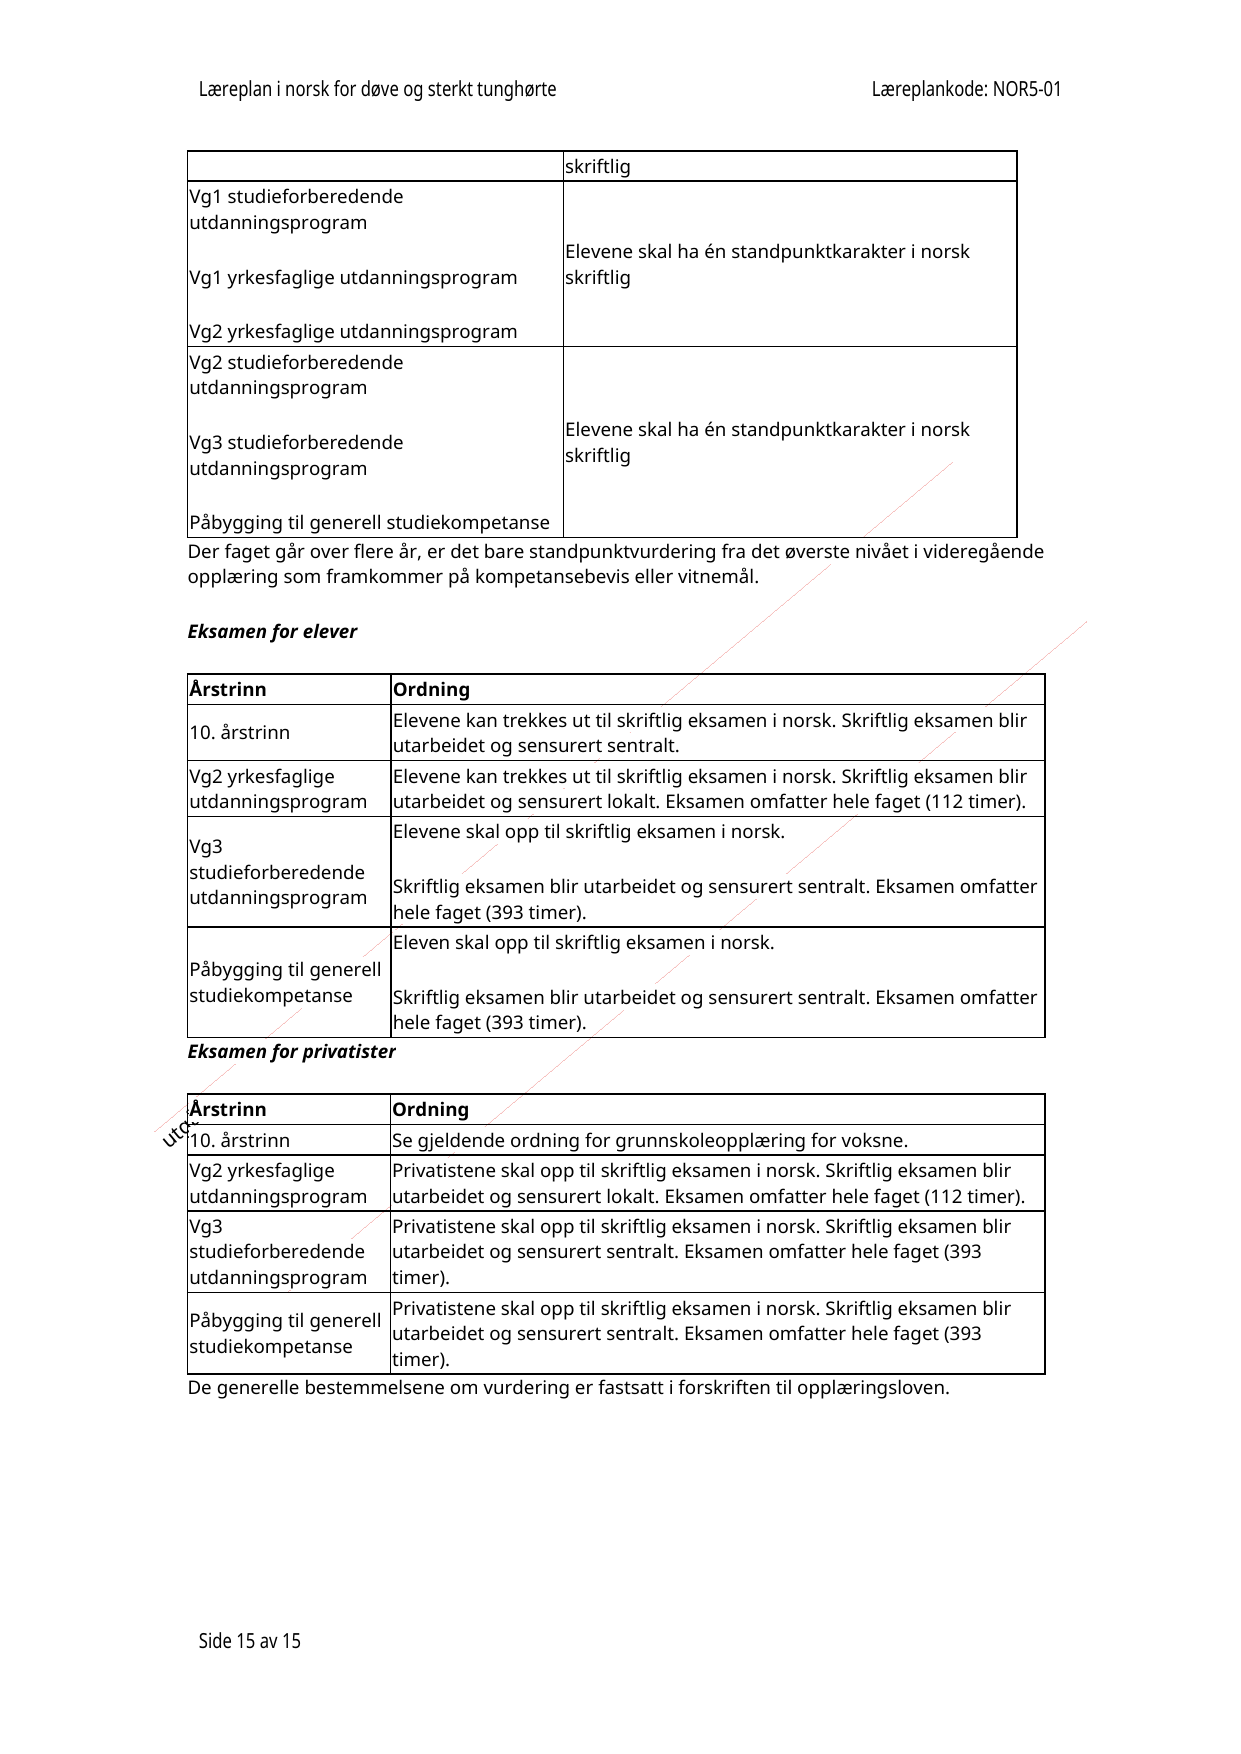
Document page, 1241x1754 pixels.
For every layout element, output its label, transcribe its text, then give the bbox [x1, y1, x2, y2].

table_cell 10. årstrinn [188, 705, 390, 759]
text Eksamen for privatister [267, 1038, 589, 1064]
text Der faget går over flere år, er det bare standpunktvurdering fra det øverste nivået i videregående opplæring som framkommer på kompetansebevis eller vitnemål. [803, 538, 1053, 589]
text De generelle bestemmelsene om vurdering er fastsatt i forskriften til opplæringsloven. [950, 1375, 1053, 1400]
text Eksamen for elever [187, 618, 765, 644]
table_cell Påbygging til generell studiekompetanse [188, 1293, 390, 1373]
text [737, 618, 1053, 644]
table_cell Elevene skal ha én standpunktkarakter i norsk skriftlig [564, 182, 1016, 346]
table_cell 10. årstrinn [188, 152, 563, 180]
text Eksamen for privatister [561, 1038, 1053, 1064]
table_cell Påbygging til generell studiekompetanse [188, 928, 390, 1037]
table_cell Elevene skal ha én standpunktkarakter i norsk skriftlig [564, 347, 1016, 537]
table_cell Vg3 studieforberedende utdanningsprogram [188, 817, 390, 926]
